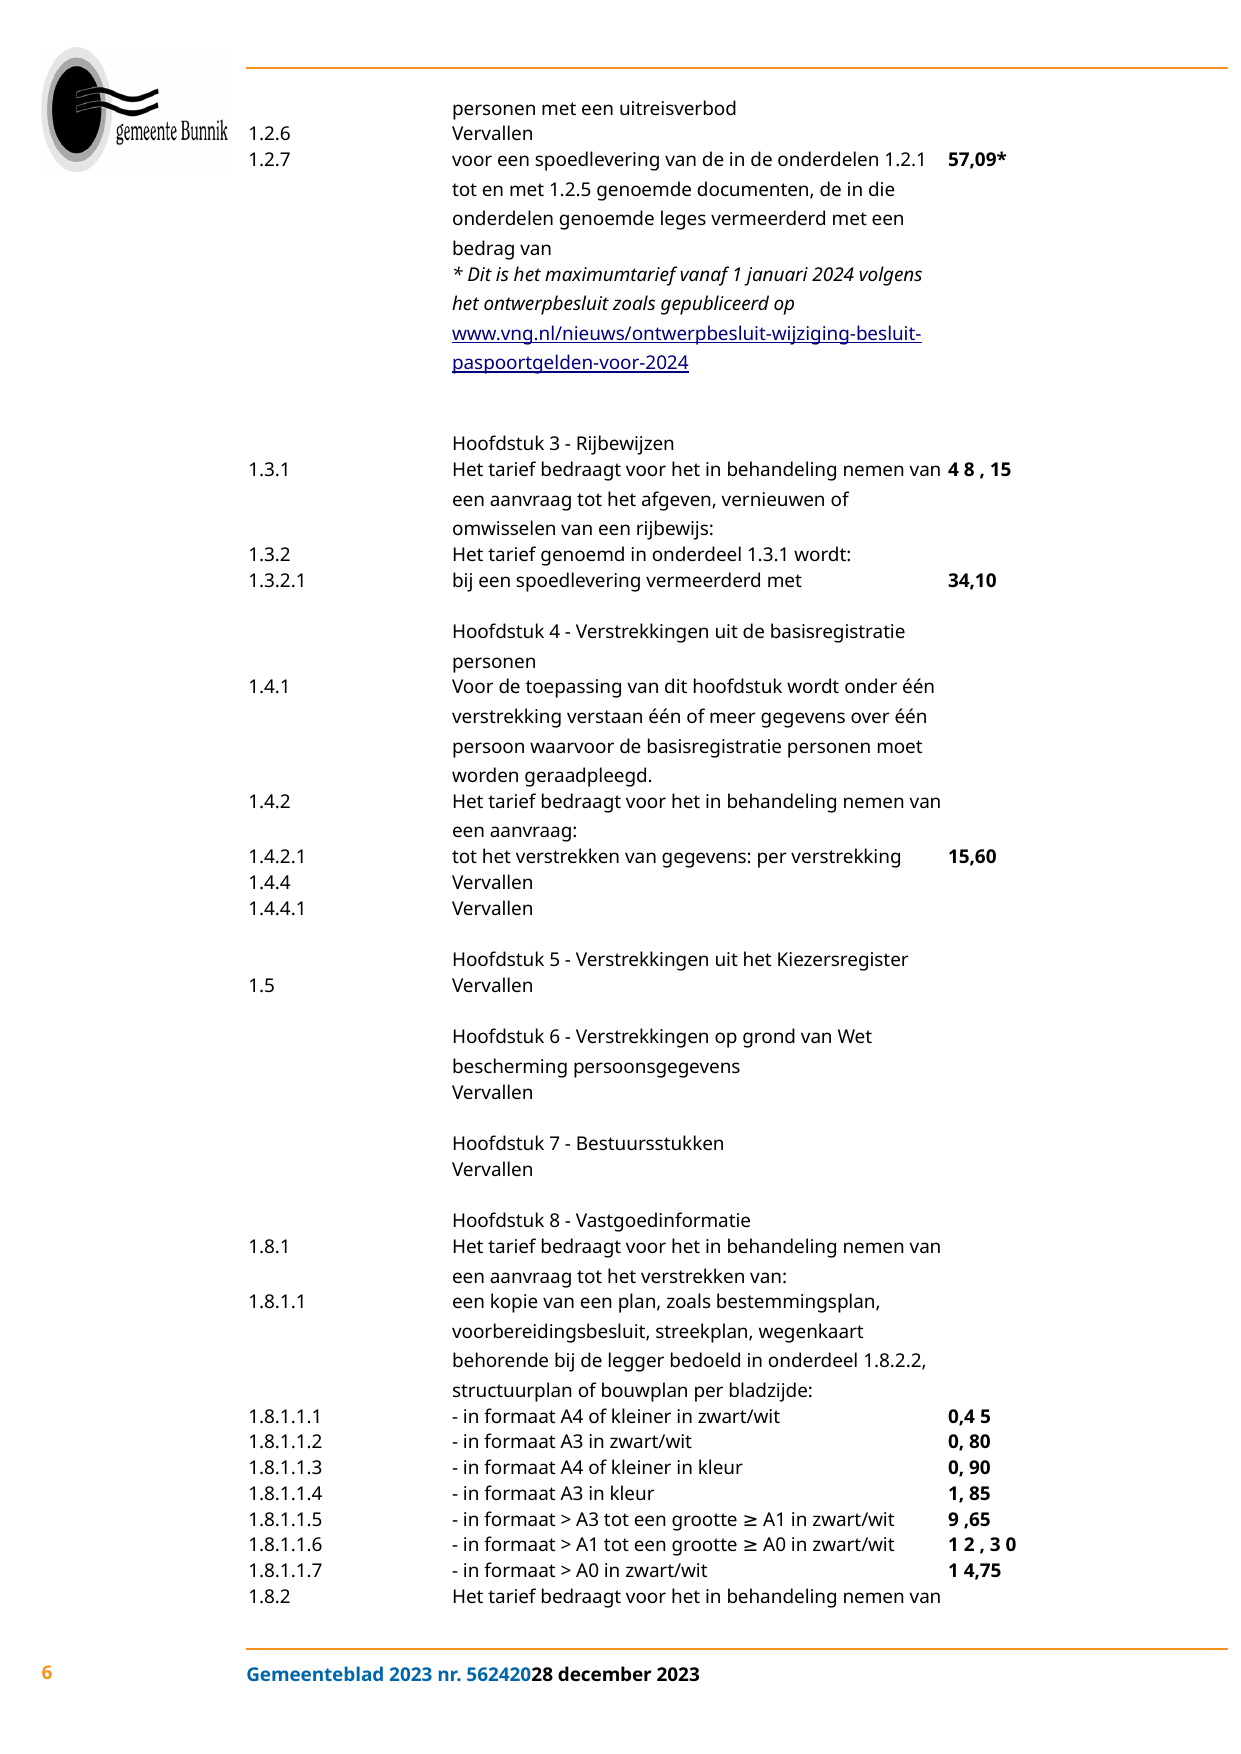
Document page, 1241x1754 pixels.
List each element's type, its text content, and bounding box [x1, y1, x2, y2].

table_cell [948, 1289, 1152, 1403]
table_cell Vervallen [452, 869, 948, 895]
table_cell - in formaat > A1 tot een grootte ≥ A0 in zwart/wit [452, 1532, 948, 1557]
table_cell [948, 946, 1152, 972]
table_cell [452, 593, 948, 618]
table_cell [948, 1156, 1152, 1182]
table_cell [248, 593, 452, 618]
table_cell [948, 121, 1152, 146]
table_cell personen met een uitreisverbod [452, 95, 948, 121]
table_cell [948, 788, 1152, 843]
table_cell 1.8.1.1.3 [248, 1455, 452, 1480]
table_cell voor een spoedlevering van de in de onderdelen 1.2.1 tot en met 1.2.5 genoemde documenten, de in die onderdelen genoemde leges vermeerderd met een bedrag van [452, 146, 948, 261]
table_cell Hoofdstuk 3 - Rijbewijzen [452, 431, 948, 456]
table_cell Vervallen [452, 1156, 948, 1182]
table_cell 0, 90 [948, 1455, 1152, 1480]
table_cell [948, 405, 1152, 431]
table_cell 4 8 , 15 [948, 456, 1152, 541]
table_cell [248, 618, 452, 674]
table_cell [948, 1130, 1152, 1156]
table_cell [452, 998, 948, 1023]
table_cell [248, 261, 452, 405]
table_cell [248, 1024, 452, 1079]
table_cell [948, 895, 1152, 921]
table_cell 1.4.2.1 [248, 844, 452, 869]
table_cell Vervallen [452, 121, 948, 146]
table_cell 57,09* [948, 146, 1152, 261]
table_cell - in formaat A3 in kleur [452, 1480, 948, 1506]
table_cell Hoofdstuk 6 - Verstrekkingen op grond van Wet bescherming persoonsgegevens [452, 1024, 948, 1079]
table_cell [948, 1079, 1152, 1104]
table_cell - in formaat > A3 tot een grootte ≥ A1 in zwart/wit [452, 1506, 948, 1532]
table_cell [248, 1105, 452, 1130]
table_cell [948, 431, 1152, 456]
table_cell 1 2 , 3 0 [948, 1532, 1152, 1557]
table_cell 34,10 [948, 567, 1152, 593]
table_cell [948, 1182, 1152, 1207]
table_cell 1.4.4.1 [248, 895, 452, 921]
table_cell Vervallen [452, 895, 948, 921]
table_cell [248, 998, 452, 1023]
table_cell 1.4.1 [248, 674, 452, 788]
table_cell [248, 431, 452, 456]
table_cell Hoofdstuk 4 - Verstrekkingen uit de basisregistratie personen [452, 618, 948, 674]
table_cell 9 ,65 [948, 1506, 1152, 1532]
table_cell [452, 405, 948, 431]
table_cell [452, 1105, 948, 1130]
table_cell [948, 95, 1152, 121]
table_cell Voor de toepassing van dit hoofdstuk wordt onder één verstrekking verstaan één of meer gegevens over één persoon waarvoor de basisregistratie personen moet worden geraadpleegd. [452, 674, 948, 788]
table_cell Het tarief bedraagt voor het in behandeling nemen van een aanvraag tot het afgeven, vernieuwen of omwisselen van een rijbewijs: [452, 456, 948, 541]
table_cell Vervallen [452, 1079, 948, 1104]
table_cell [948, 674, 1152, 788]
table_cell [248, 1156, 452, 1182]
table_cell 1.8.1.1 [248, 1289, 452, 1403]
table_cell 1.8.1.1.1 [248, 1403, 452, 1429]
table_cell - in formaat > A0 in zwart/wit [452, 1558, 948, 1583]
table_cell [948, 593, 1152, 618]
table_cell [948, 261, 1152, 405]
table_cell 1.8.1.1.7 [248, 1558, 452, 1583]
table_cell Het tarief bedraagt voor het in behandeling nemen van een aanvraag tot het verstrekken van: [452, 1233, 948, 1288]
table_cell [948, 1105, 1152, 1130]
table_cell [948, 1583, 1152, 1609]
picture [41, 47, 231, 172]
table_cell 1.4.4 [248, 869, 452, 895]
table_cell 1.8.1.1.2 [248, 1429, 452, 1454]
table_cell [452, 1182, 948, 1207]
table_cell een kopie van een plan, zoals bestemmingsplan, voorbereidingsbesluit, streekplan, wegenkaart behorende bij de legger bedoeld in onderdeel 1.8.2.2, structuurplan of bouwplan per bladzijde: [452, 1289, 948, 1403]
table_cell [248, 921, 452, 946]
table_cell - in formaat A3 in zwart/wit [452, 1429, 948, 1454]
table_cell [948, 541, 1152, 567]
table_cell tot het verstrekken van gegevens: per verstrekking [452, 844, 948, 869]
table_cell 1.4.2 [248, 788, 452, 843]
table_cell Hoofdstuk 5 - Verstrekkingen uit het Kiezersregister [452, 946, 948, 972]
table_cell [248, 405, 452, 431]
table_cell 1.3.2 [248, 541, 452, 567]
table_cell * Dit is het maximumtarief vanaf 1 januari 2024 volgens het ontwerpbesluit zoals gepubliceerd op www.vng.nl/nieuws/ontwerpbesluit-wijziging-besluit-paspoortgelden-voor-2024 [452, 261, 948, 405]
table_cell 1.8.1.1.5 [248, 1506, 452, 1532]
table_cell 1, 85 [948, 1480, 1152, 1506]
table_cell 1 4,75 [948, 1558, 1152, 1583]
table_cell [248, 95, 452, 121]
table_cell [948, 972, 1152, 998]
table_cell Het tarief bedraagt voor het in behandeling nemen van [452, 1583, 948, 1609]
table_cell [948, 998, 1152, 1023]
table_cell 1.2.6 [248, 121, 452, 146]
table_cell [248, 1182, 452, 1207]
table_cell 15,60 [948, 844, 1152, 869]
table_cell [948, 921, 1152, 946]
table_cell 0, 80 [948, 1429, 1152, 1454]
table_cell 1.8.1 [248, 1233, 452, 1288]
table_cell [248, 1130, 452, 1156]
table_cell Vervallen [452, 972, 948, 998]
table_cell [248, 946, 452, 972]
table_cell 1.3.1 [248, 456, 452, 541]
table_cell 1.8.2 [248, 1583, 452, 1609]
table_cell 1.2.7 [248, 146, 452, 261]
table_cell 0,4 5 [948, 1403, 1152, 1429]
table_cell [948, 869, 1152, 895]
table_cell Hoofdstuk 7 - Bestuursstukken [452, 1130, 948, 1156]
table_cell [948, 1024, 1152, 1079]
table_cell [248, 1208, 452, 1233]
table_cell 1.8.1.1.6 [248, 1532, 452, 1557]
table_cell [948, 1208, 1152, 1233]
table_cell 1.8.1.1.4 [248, 1480, 452, 1506]
table_cell [452, 921, 948, 946]
table_cell [248, 1079, 452, 1104]
table_cell - in formaat A4 of kleiner in kleur [452, 1455, 948, 1480]
table_cell Het tarief bedraagt voor het in behandeling nemen van een aanvraag: [452, 788, 948, 843]
table_cell - in formaat A4 of kleiner in zwart/wit [452, 1403, 948, 1429]
table_cell 1.5 [248, 972, 452, 998]
table_cell Hoofdstuk 8 - Vastgoedinformatie [452, 1208, 948, 1233]
table_cell [948, 618, 1152, 674]
table_cell 1.3.2.1 [248, 567, 452, 593]
table_cell bij een spoedlevering vermeerderd met [452, 567, 948, 593]
table_cell Het tarief genoemd in onderdeel 1.3.1 wordt: [452, 541, 948, 567]
table_cell [948, 1233, 1152, 1288]
